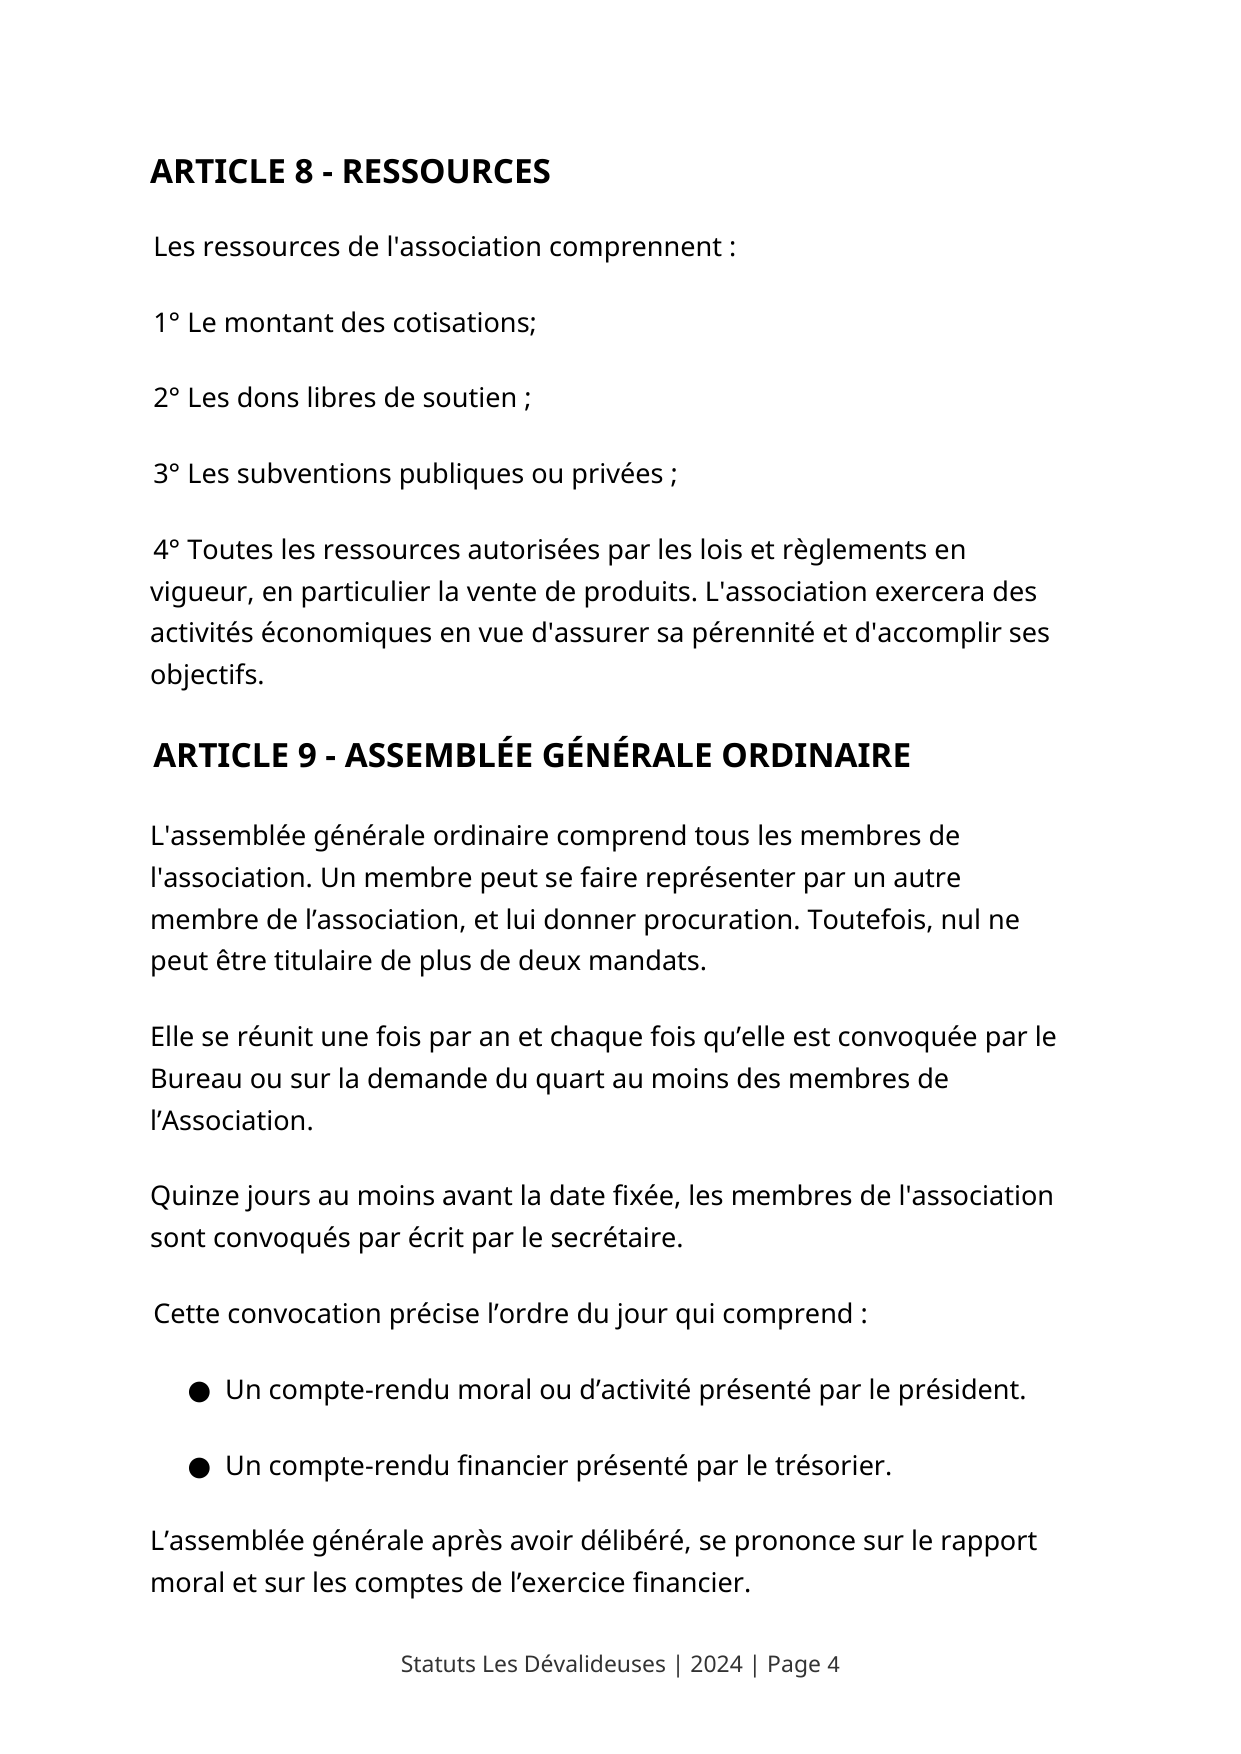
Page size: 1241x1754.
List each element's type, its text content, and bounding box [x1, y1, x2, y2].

text L'assemblée générale ordinaire comprend tous les membres de l'association. Un membre peut se faire représenter par un autre membre de l’association, et lui donner procuration. Toutefois, nul ne peut être titulaire de plus de deux mandats. [150, 817, 1066, 979]
subtitle ARTICLE 8 - RESSOURCES [150, 148, 1066, 193]
text Quinze jours au moins avant la date fixée, les membres de l'association sont convoqués par écrit par le secrétaire. [150, 1177, 1066, 1255]
text Cette convocation précise l’ordre du jour qui comprend : [150, 1294, 1066, 1331]
text Les ressources de l'association comprennent : [150, 227, 1066, 264]
text 4° Toutes les ressources autorisées par les lois et règlements en vigueur, en particulier la vente de produits. L'association exercera des activités économiques en vue d'assurer sa pérennité et d'accomplir ses objectifs. [150, 531, 1066, 692]
text 1° Le montant des cotisations; [150, 303, 1066, 340]
text 2° Les dons libres de soutien ; [150, 379, 1066, 416]
text 3° Les subventions publiques ou privées ; [150, 455, 1066, 492]
list Un compte-rendu financier présenté par le trésorier. [187, 1446, 1066, 1483]
text Elle se réunit une fois par an et chaque fois qu’elle est convoquée par le Bureau ou sur la demande du quart au moins des membres de l’Association. [150, 1018, 1066, 1138]
text L’assemblée générale après avoir délibéré, se prononce sur le rapport moral et sur les comptes de l’exercice financier. [150, 1522, 1066, 1600]
list Un compte-rendu moral ou d’activité présenté par le président. [187, 1370, 1066, 1407]
subtitle ARTICLE 9 - ASSEMBLÉE GÉNÉRALE ORDINAIRE [150, 731, 1066, 777]
